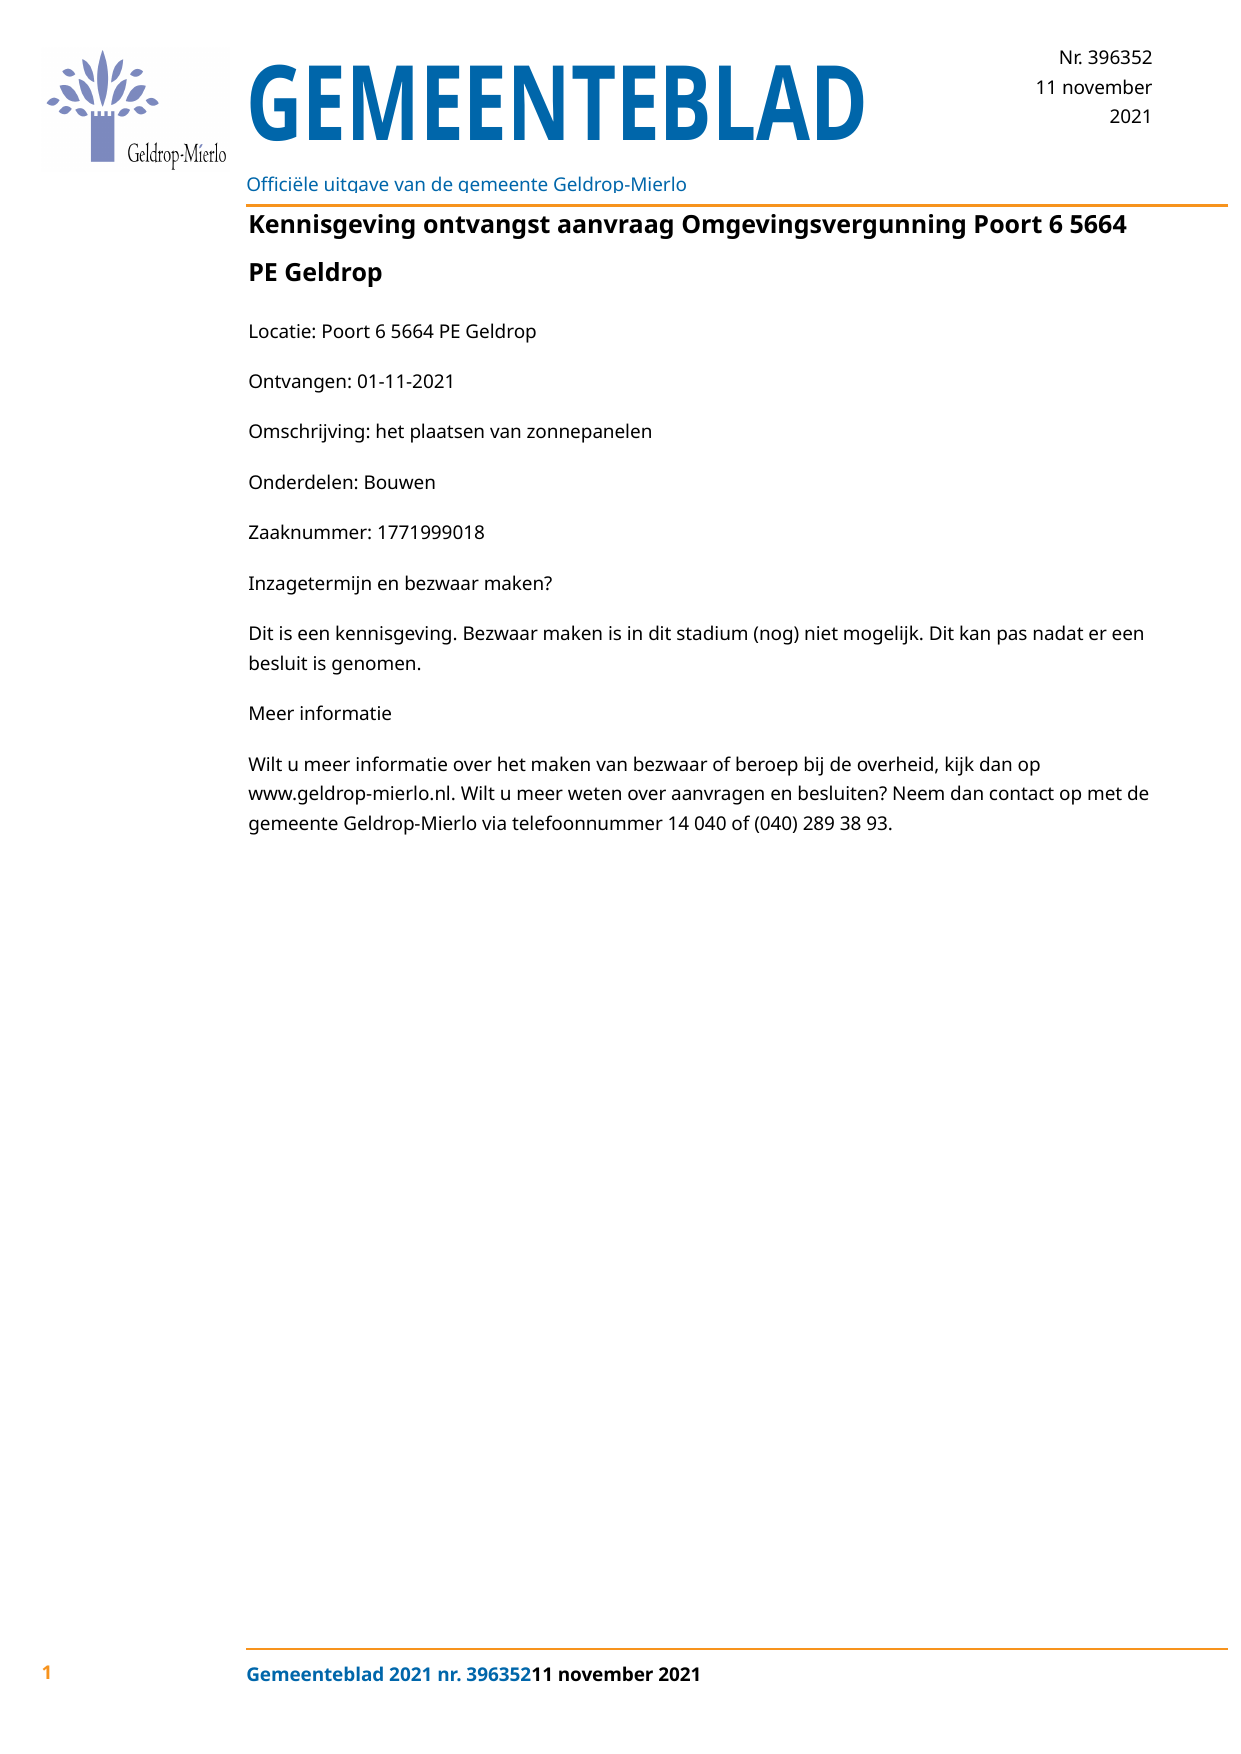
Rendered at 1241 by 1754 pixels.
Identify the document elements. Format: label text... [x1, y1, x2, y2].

text Dit is een kennisgeving. Bezwaar maken is in dit stadium (nog) niet mogelijk. Dit kan pas nadat er een besluit is genomen. [248, 620, 1152, 676]
text Inzagetermijn en bezwaar maken? [248, 570, 1152, 596]
text Locatie: Poort 6 5664 PE Geldrop [248, 318, 1152, 344]
picture [41, 47, 231, 172]
text Wilt u meer informatie over het maken van bezwaar of beroep bij de overheid, kijk dan op www.geldrop-mierlo.nl. Wilt u meer weten over aanvragen en besluiten? Neem dan contact op met de gemeente Geldrop-Mierlo via telefoonnummer 14 040 of (040) 289 38 93. [248, 751, 1152, 836]
text Meer informatie [248, 700, 1152, 726]
text Onderdelen: Bouwen [248, 469, 1152, 495]
text Omschrijving: het plaatsen van zonnepanelen [248, 419, 1152, 444]
text Zaaknummer: 1771999018 [248, 519, 1152, 545]
text Ontvangen: 01-11-2021 [248, 368, 1152, 394]
text Kennisgeving ontvangst aanvraag Omgevingsvergunning Poort 6 5664 PE Geldrop [248, 207, 1152, 288]
